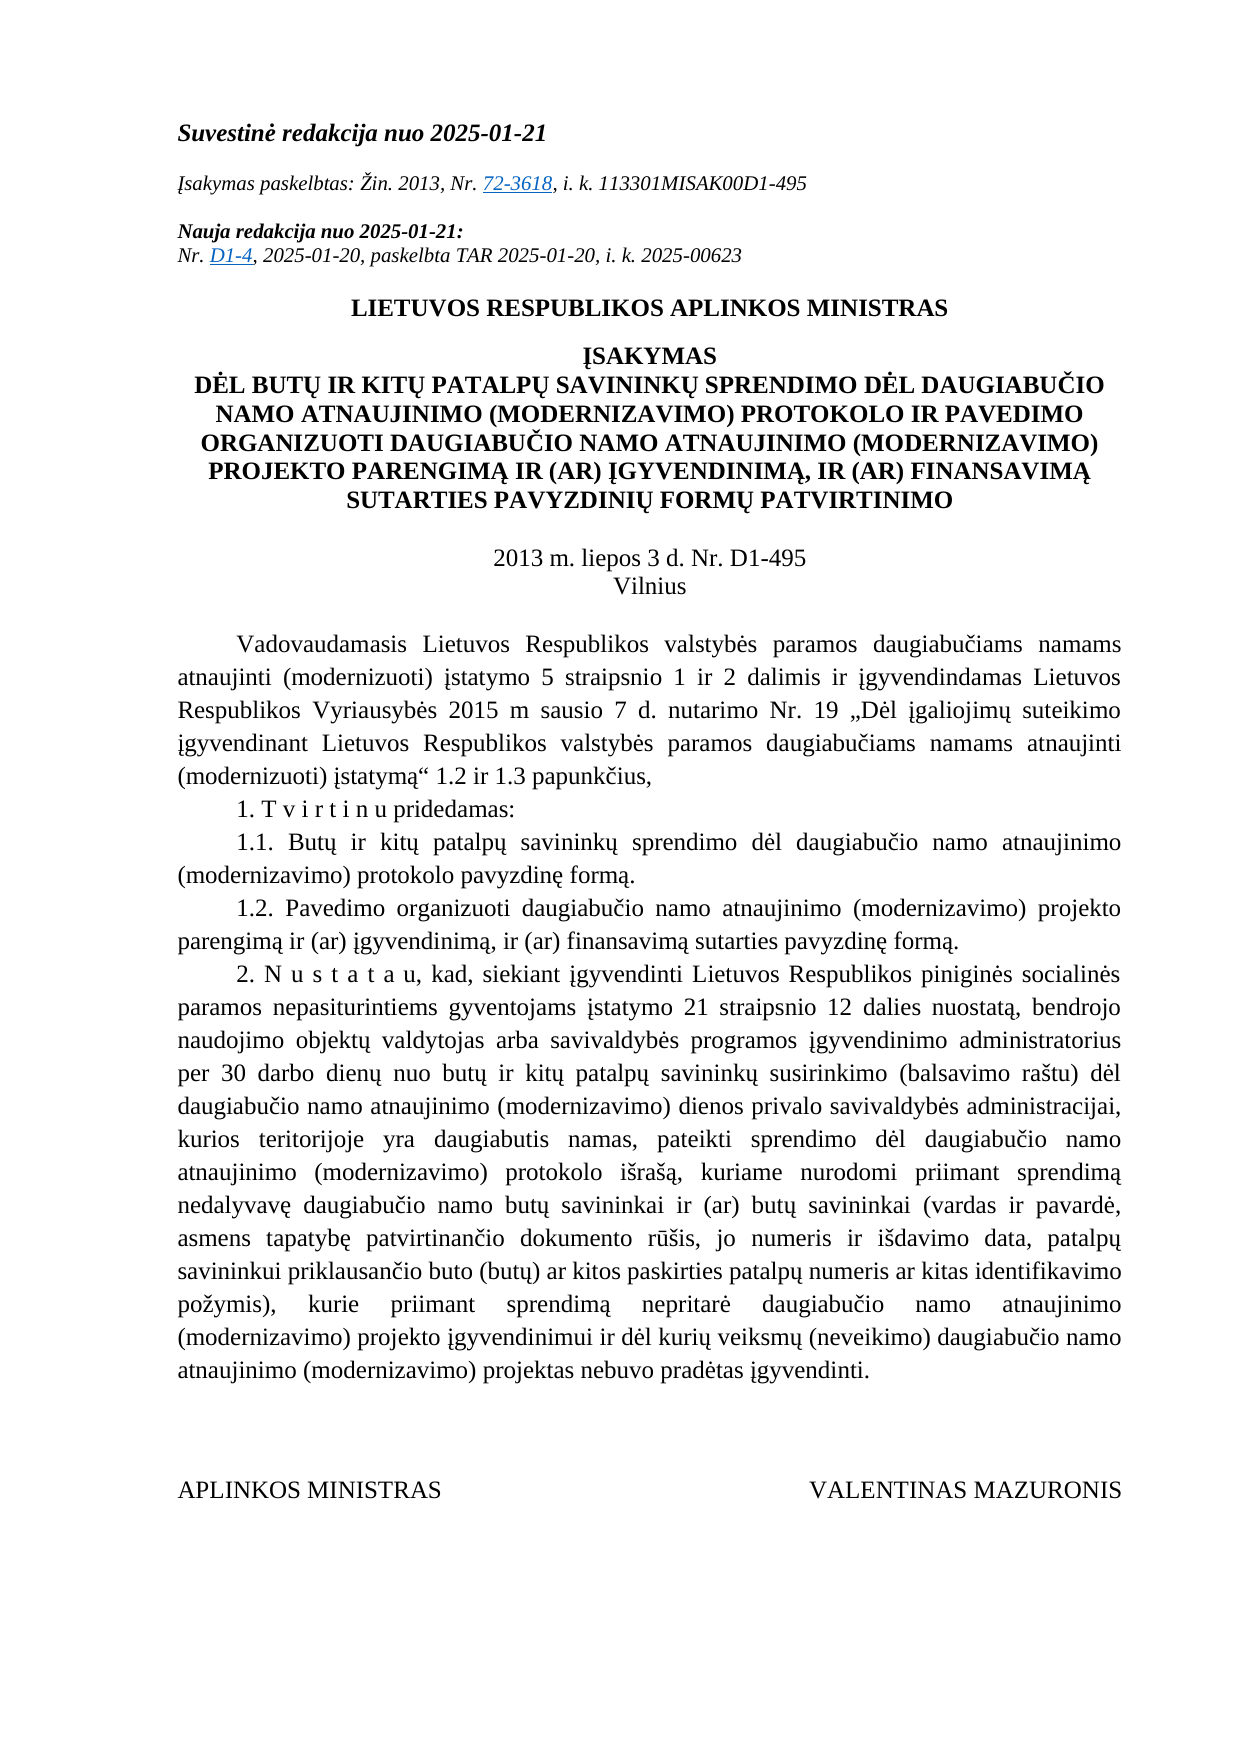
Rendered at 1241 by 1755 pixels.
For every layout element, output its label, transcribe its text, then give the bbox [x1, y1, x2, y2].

text Vilnius [177, 571, 1122, 600]
text 1.1. Butų ir kitų patalpų savininkų sprendimo dėl daugiabučio namo atnaujinimo (modernizavimo) protokolo pavyzdinę formą. [177, 827, 1122, 889]
text Nauja redakcija nuo 2025-01-21: [177, 219, 1122, 243]
text Nr. D1-4, 2025-01-20, paskelbta TAR 2025-01-20, i. k. 2025-00623 [177, 243, 1122, 267]
text 2013 m. liepos 3 d. Nr. D1-495 [177, 543, 1122, 571]
text Dėl Butų ir kitų patalpų savininkų sprendimo dėl daugiabučio namo atnaujinimo (modernizavimo) protokolo ir Pavedimo organizuoti daugiabučio namo atnaujinimo (modernizavimo) projekto parengimą ir (ar) įgyvendinimą, ir (ar) finansavimą sutarties pavyzdinIŲ formŲ patvirtinimo [177, 370, 1122, 514]
text 1. T v i r t i n u pridedamas: [177, 794, 1122, 823]
text 1.2. Pavedimo organizuoti daugiabučio namo atnaujinimo (modernizavimo) projekto parengimą ir (ar) įgyvendinimą, ir (ar) finansavimą sutarties pavyzdinę formą. [177, 893, 1122, 955]
text Aplinkos ministras Valentinas Mazuronis [177, 1475, 1122, 1503]
text Vadovaudamasis Lietuvos Respublikos valstybės paramos daugiabučiams namams atnaujinti (modernizuoti) įstatymo 5 straipsnio 1 ir 2 dalimis ir įgyvendindamas Lietuvos Respublikos Vyriausybės 2015 m sausio 7 d. nutarimo Nr. 19 „Dėl įgaliojimų suteikimo įgyvendinant Lietuvos Respublikos valstybės paramos daugiabučiams namams atnaujinti (modernizuoti) įstatymą“ 1.2 ir 1.3 papunkčius, [177, 629, 1122, 790]
text LIETUVOS RESPUBLIKOS APLINKOS MINISTRAS [177, 293, 1122, 322]
text Įsakymas paskelbtas: Žin. 2013, Nr. 72-3618, i. k. 113301MISAK00D1-495 [177, 171, 1122, 195]
text 2. N u s t a t a u, kad, siekiant įgyvendinti Lietuvos Respublikos piniginės socialinės paramos nepasiturintiems gyventojams įstatymo 21 straipsnio 12 dalies nuostatą, bendrojo naudojimo objektų valdytojas arba savivaldybės programos įgyvendinimo administratorius per 30 darbo dienų nuo butų ir kitų patalpų savininkų susirinkimo (balsavimo raštu) dėl daugiabučio namo atnaujinimo (modernizavimo) dienos privalo savivaldybės administracijai, kurios teritorijoje yra daugiabutis namas, pateikti sprendimo dėl daugiabučio namo atnaujinimo (modernizavimo) protokolo išrašą, kuriame nurodomi priimant sprendimą nedalyvavę daugiabučio namo butų savininkai ir (ar) butų savininkai (vardas ir pavardė, asmens tapatybę patvirtinančio dokumento rūšis, jo numeris ir išdavimo data, patalpų savininkui priklausančio buto (butų) ar kitos paskirties patalpų numeris ar kitas identifikavimo požymis), kurie priimant sprendimą nepritarė daugiabučio namo atnaujinimo (modernizavimo) projekto įgyvendinimui ir dėl kurių veiksmų (neveikimo) daugiabučio namo atnaujinimo (modernizavimo) projektas nebuvo pradėtas įgyvendinti. [177, 959, 1122, 1384]
text ĮSAKYMAS [177, 341, 1122, 370]
text Suvestinė redakcija nuo 2025-01-21 [177, 118, 1122, 147]
